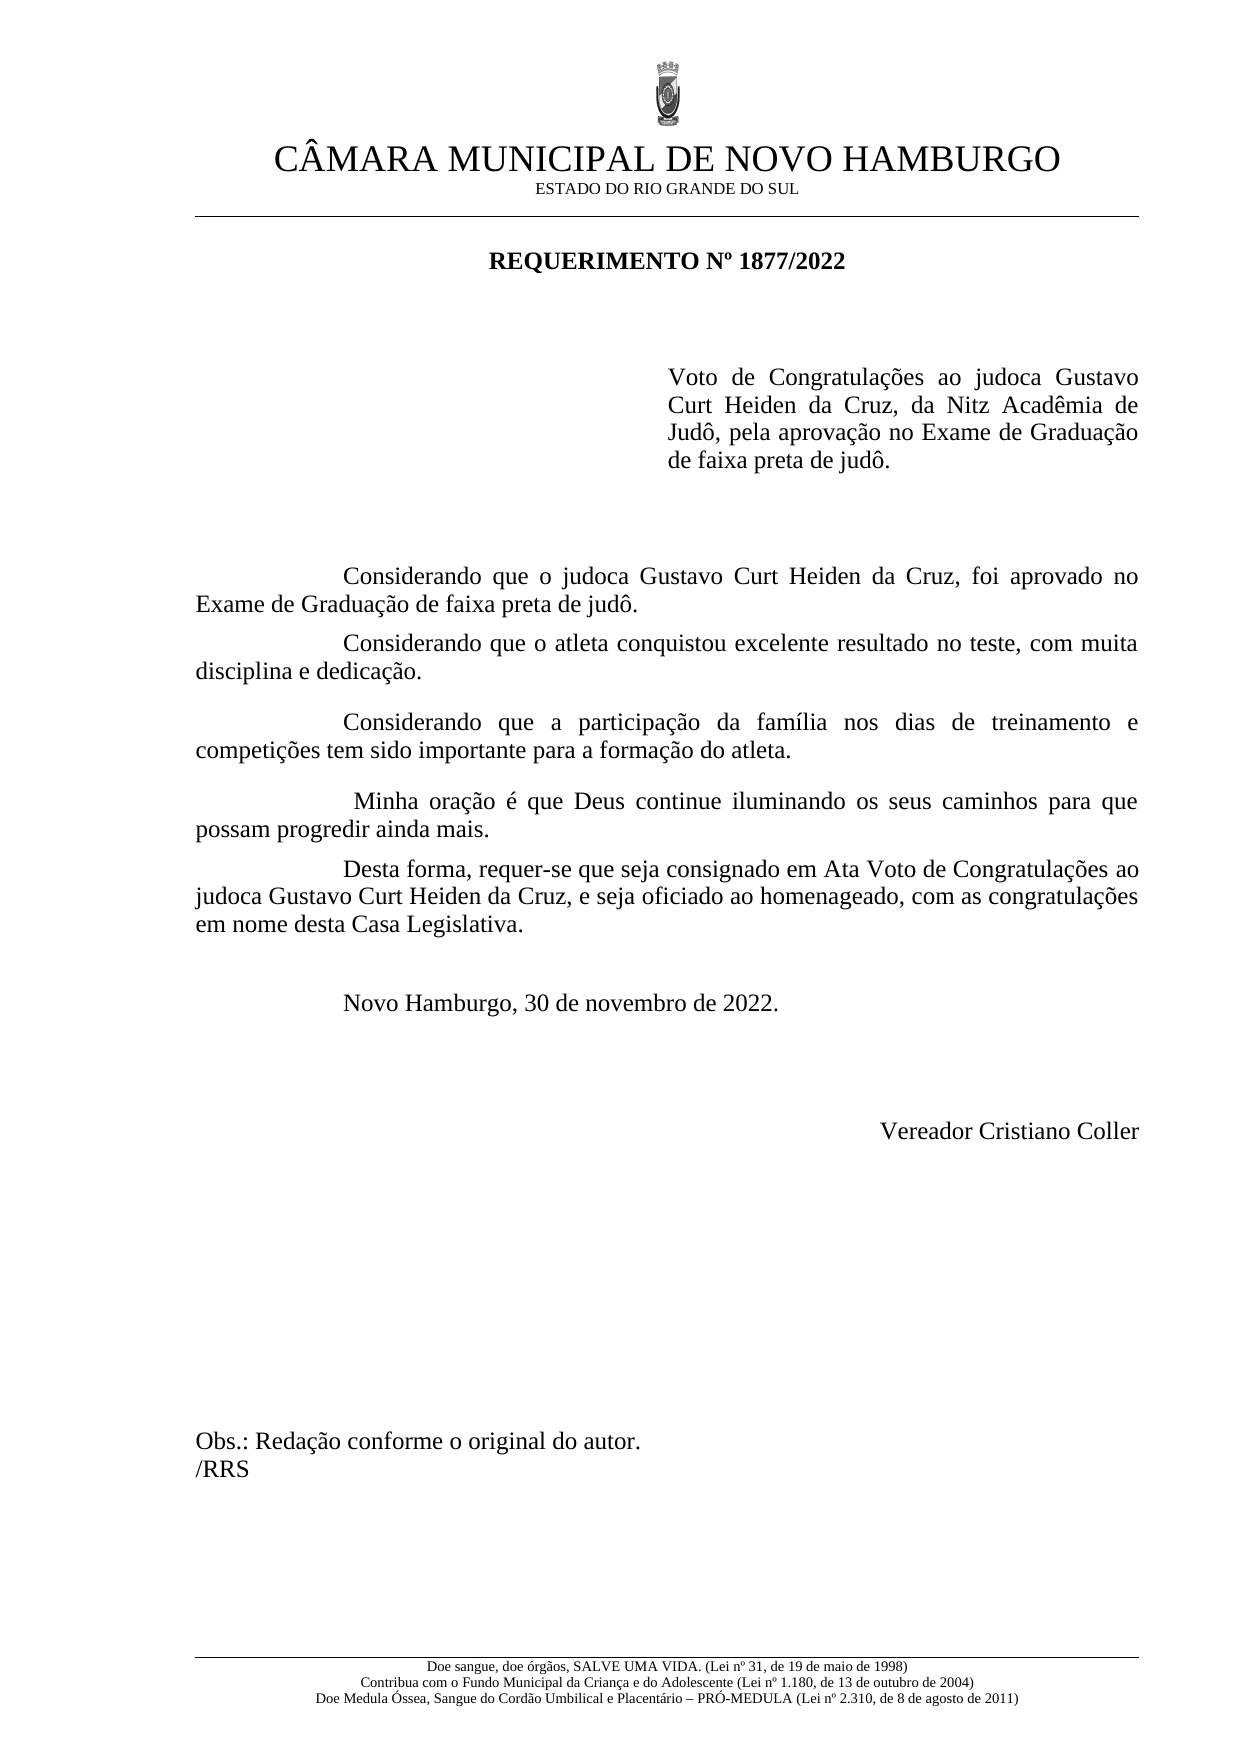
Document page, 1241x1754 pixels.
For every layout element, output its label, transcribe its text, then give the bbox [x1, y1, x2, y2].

text REQUERIMENTO Nº 1877/2022 [195, 247, 1139, 274]
text Obs.: Redação conforme o original do autor. [195, 1427, 1139, 1455]
text /RRS [195, 1455, 1139, 1483]
text Novo Hamburgo, 30 de novembro de 2022. [343, 989, 1139, 1017]
text Desta forma, requer-se que seja consignado em Ata Voto de Congratulações ao judoca Gustavo Curt Heiden da Cruz, e seja oficiado ao homenageado, com as congratulações em nome desta Casa Legislativa. [195, 855, 1139, 938]
text Minha oração é que Deus continue iluminando os seus caminhos para que possam progredir ainda mais. [195, 787, 1139, 843]
text Voto de Congratulações ao judoca Gustavo Curt Heiden da Cruz, da Nitz Acadêmia de Judô, pela aprovação no Exame de Graduação de faixa preta de judô. [668, 363, 1139, 474]
text Considerando que o atleta conquistou excelente resultado no teste, com muita disciplina e dedicação. [195, 629, 1139, 685]
text Considerando que o judoca Gustavo Curt Heiden da Cruz, foi aprovado no Exame de Graduação de faixa preta de judô. [195, 562, 1139, 618]
text Considerando que a participação da família nos dias de treinamento e competições tem sido importante para a formação do atleta. [195, 708, 1139, 764]
text Vereador Cristiano Coller [786, 1117, 1139, 1145]
